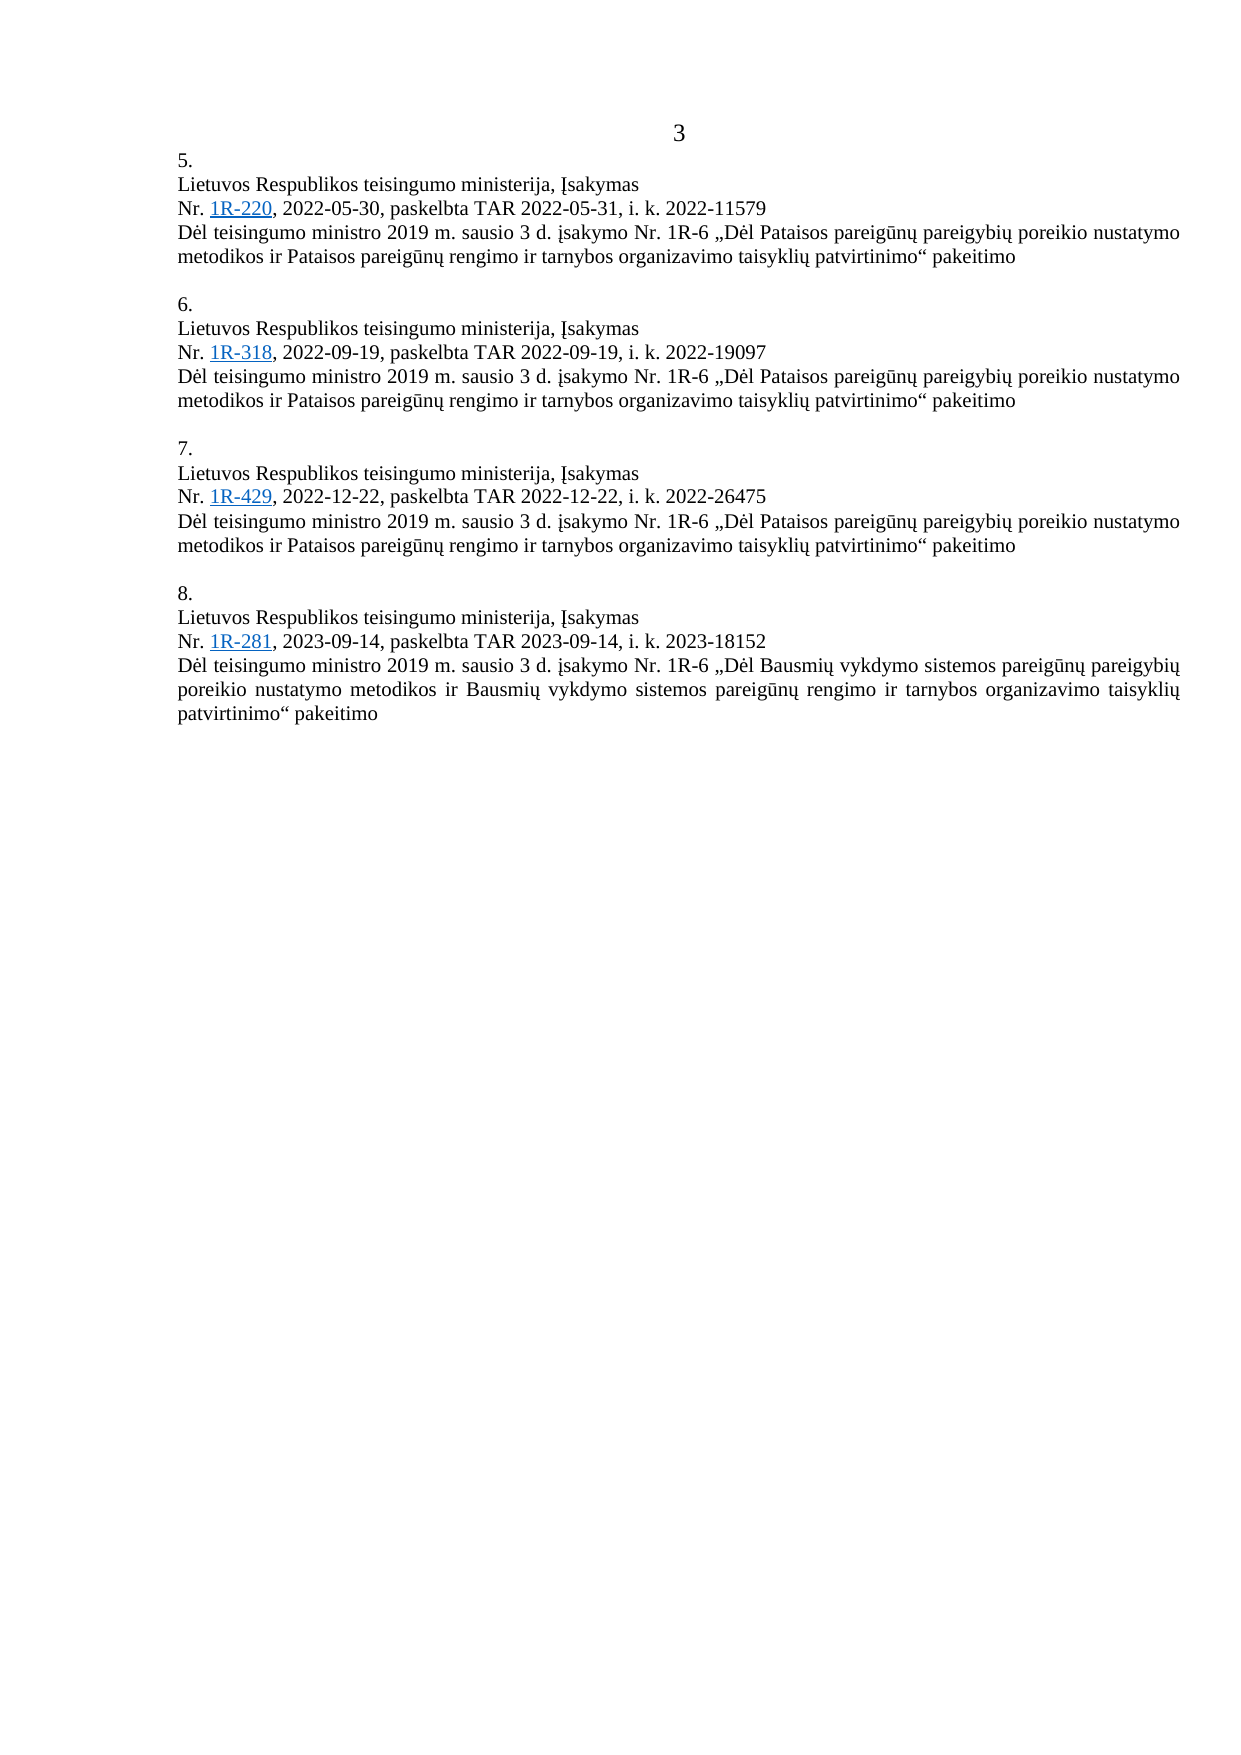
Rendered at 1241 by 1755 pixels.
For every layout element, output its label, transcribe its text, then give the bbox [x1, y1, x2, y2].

text Dėl teisingumo ministro 2019 m. sausio 3 d. įsakymo Nr. 1R-6 „Dėl Pataisos pareigūnų pareigybių poreikio nustatymo metodikos ir Pataisos pareigūnų rengimo ir tarnybos organizavimo taisyklių patvirtinimo“ pakeitimo [177, 364, 1181, 412]
text Nr. 1R-318, 2022-09-19, paskelbta TAR 2022-09-19, i. k. 2022-19097 [177, 340, 1181, 364]
text Nr. 1R-281, 2023-09-14, paskelbta TAR 2023-09-14, i. k. 2023-18152 [177, 629, 1181, 653]
text Dėl teisingumo ministro 2019 m. sausio 3 d. įsakymo Nr. 1R-6 „Dėl Bausmių vykdymo sistemos pareigūnų pareigybių poreikio nustatymo metodikos ir Bausmių vykdymo sistemos pareigūnų rengimo ir tarnybos organizavimo taisyklių patvirtinimo“ pakeitimo [177, 653, 1181, 725]
text Dėl teisingumo ministro 2019 m. sausio 3 d. įsakymo Nr. 1R-6 „Dėl Pataisos pareigūnų pareigybių poreikio nustatymo metodikos ir Pataisos pareigūnų rengimo ir tarnybos organizavimo taisyklių patvirtinimo“ pakeitimo [177, 508, 1181, 557]
text Lietuvos Respublikos teisingumo ministerija, Įsakymas [177, 316, 1181, 340]
text 6. [177, 292, 1181, 316]
text Nr. 1R-429, 2022-12-22, paskelbta TAR 2022-12-22, i. k. 2022-26475 [177, 484, 1181, 508]
text Lietuvos Respublikos teisingumo ministerija, Įsakymas [177, 460, 1181, 484]
text Lietuvos Respublikos teisingumo ministerija, Įsakymas [177, 172, 1181, 196]
text 5. [177, 148, 1181, 172]
text Lietuvos Respublikos teisingumo ministerija, Įsakymas [177, 605, 1181, 629]
text 8. [177, 581, 1181, 605]
text Nr. 1R-220, 2022-05-30, paskelbta TAR 2022-05-31, i. k. 2022-11579 [177, 196, 1181, 220]
text 7. [177, 436, 1181, 460]
text Dėl teisingumo ministro 2019 m. sausio 3 d. įsakymo Nr. 1R-6 „Dėl Pataisos pareigūnų pareigybių poreikio nustatymo metodikos ir Pataisos pareigūnų rengimo ir tarnybos organizavimo taisyklių patvirtinimo“ pakeitimo [177, 220, 1181, 268]
